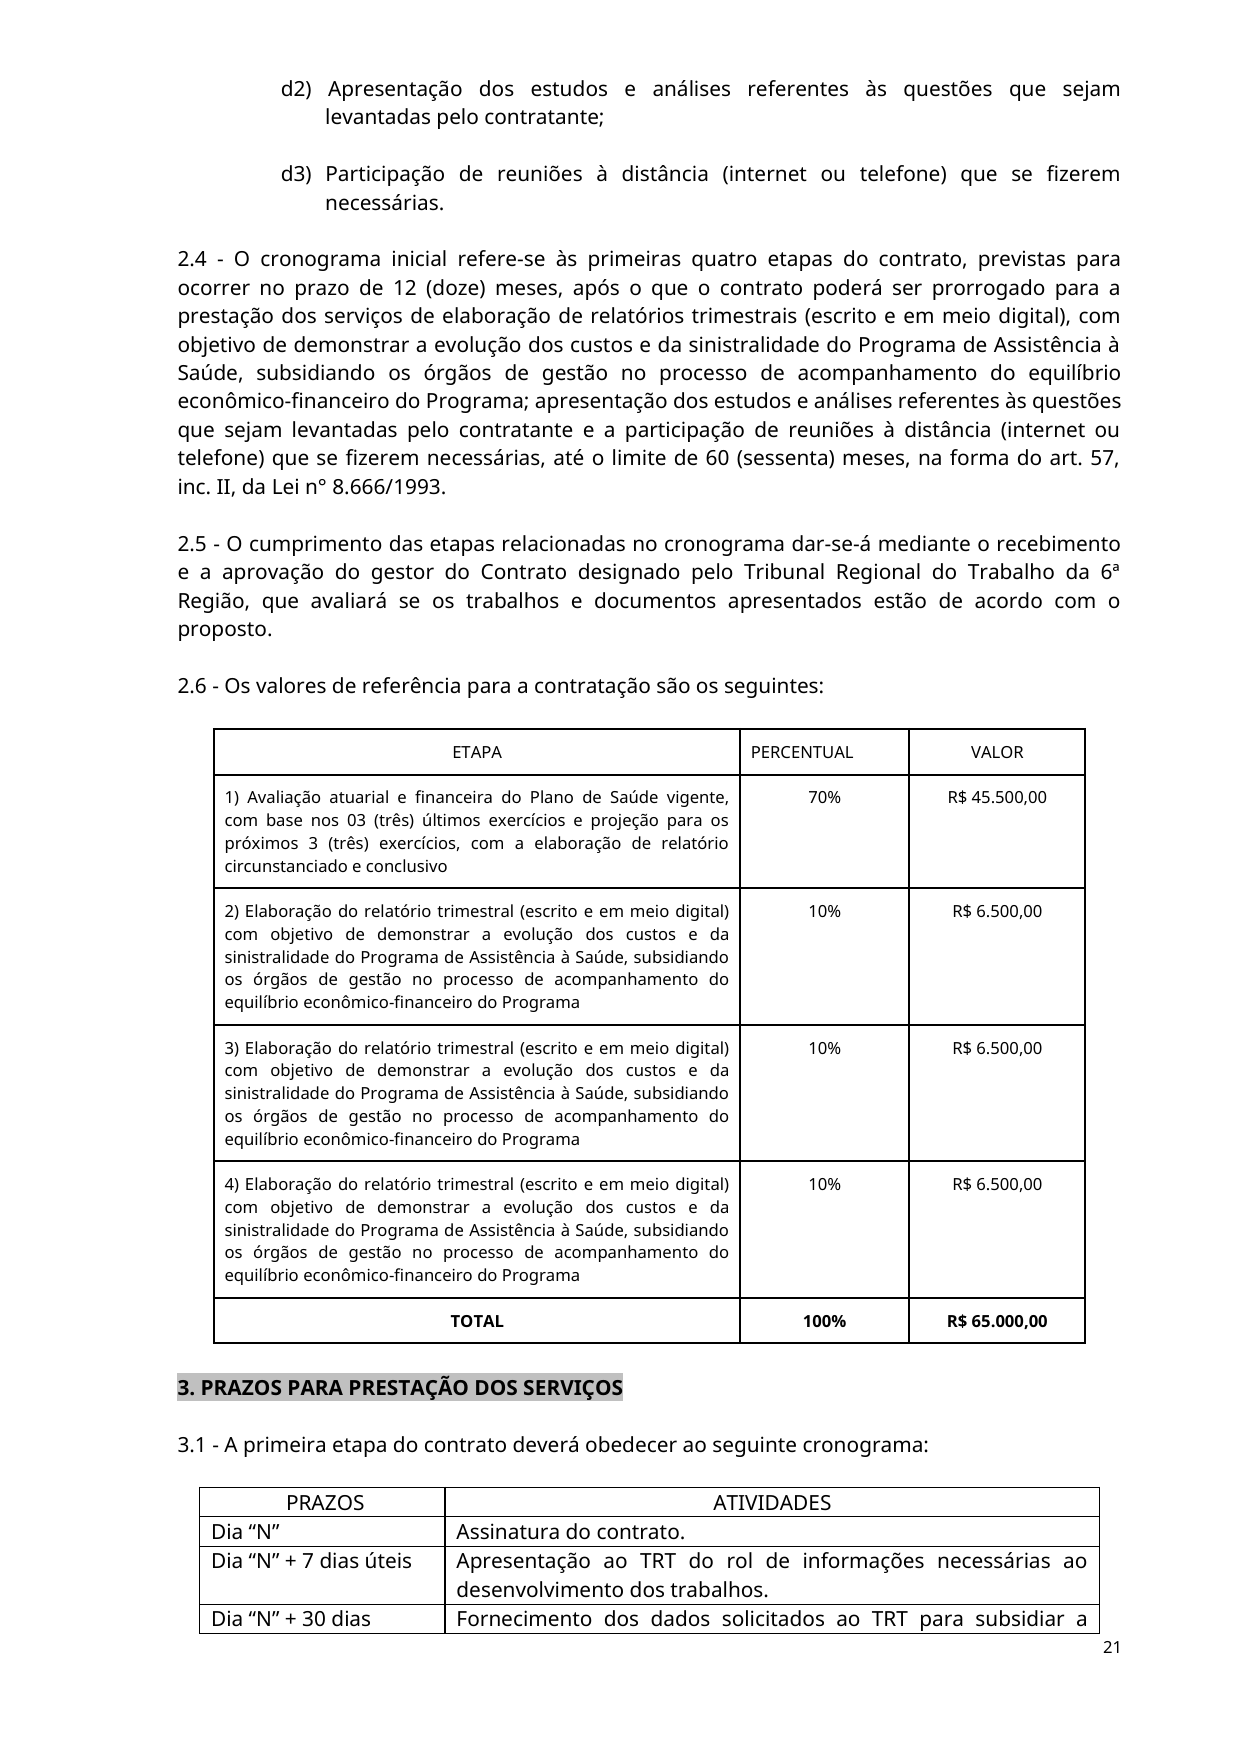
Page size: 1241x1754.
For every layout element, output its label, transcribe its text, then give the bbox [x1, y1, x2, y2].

table_cell 1) Avaliação atuarial e financeira do Plano de Saúde vigente, com base nos 03 (três) últimos exercícios e projeção para os próximos 3 (três) exercícios, com a elaboração de relatório circunstanciado e conclusivo [215, 776, 739, 887]
text 2.5 - O cumprimento das etapas relacionadas no cronograma dar-se-á mediante o recebimento e a aprovação do gestor do Contrato designado pelo Tribunal Regional do Trabalho da 6ª Região, que avaliará se os trabalhos e documentos apresentados estão de acordo com o proposto. [177, 529, 1122, 643]
table_cell Dia “N” [200, 1517, 444, 1546]
table_cell R$ 45.500,00 [910, 776, 1084, 887]
table_cell Dia “N” + 7 dias úteis [200, 1547, 444, 1603]
text d2) Apresentação dos estudos e análises referentes às questões que sejam levantadas pelo contratante; [281, 74, 1122, 131]
table_cell 100% [741, 1299, 908, 1342]
text 2.6 - Os valores de referência para a contratação são os seguintes: [177, 671, 1122, 699]
table_cell R$ 65.000,00 [910, 1299, 1084, 1342]
table_cell 10% [741, 1026, 908, 1160]
table_cell R$ 6.500,00 [910, 889, 1084, 1024]
table_cell R$ 6.500,00 [910, 1162, 1084, 1297]
table_header VALOR [910, 730, 1084, 773]
text d3) Participação de reuniões à distância (internet ou telefone) que se fizerem necessárias. [281, 159, 1122, 216]
table_cell 10% [741, 1162, 908, 1297]
table_header ETAPA [215, 730, 739, 773]
table_cell 10% [741, 889, 908, 1024]
text 3.1 - A primeira etapa do contrato deverá obedecer ao seguinte cronograma: [177, 1430, 1122, 1458]
table_cell 2) Elaboração do relatório trimestral (escrito e em meio digital) com objetivo de demonstrar a evolução dos custos e da sinistralidade do Programa de Assistência à Saúde, subsidiando os órgãos de gestão no processo de acompanhamento do equilíbrio econômico-financeiro do Programa [215, 889, 739, 1024]
table_cell 3) Elaboração do relatório trimestral (escrito e em meio digital) com objetivo de demonstrar a evolução dos custos e da sinistralidade do Programa de Assistência à Saúde, subsidiando os órgãos de gestão no processo de acompanhamento do equilíbrio econômico-financeiro do Programa [215, 1026, 739, 1160]
table_header PRAZOS [200, 1488, 444, 1516]
text 2.4 - O cronograma inicial refere-se às primeiras quatro etapas do contrato, previstas para ocorrer no prazo de 12 (doze) meses, após o que o contrato poderá ser prorrogado para a prestação dos serviços de elaboração de relatórios trimestrais (escrito e em meio digital), com objetivo de demonstrar a evolução dos custos e da sinistralidade do Programa de Assistência à Saúde, subsidiando os órgãos de gestão no processo de acompanhamento do equilíbrio econômico-financeiro do Programa; apresentação dos estudos e análises referentes às questões que sejam levantadas pelo contratante e a participação de reuniões à distância (internet ou telefone) que se fizerem necessárias, até o limite de 60 (sessenta) meses, na forma do art. 57, inc. II, da Lei n° 8.666/1993. [177, 244, 1122, 500]
table_header PERCENTUAL [741, 730, 908, 773]
table_cell Dia “N” + 30 dias [200, 1605, 444, 1633]
table_header ATIVIDADES [446, 1488, 1099, 1516]
table_cell TOTAL [215, 1299, 739, 1342]
text 3. PRAZOS PARA PRESTAÇÃO DOS SERVIÇOS [177, 1373, 1122, 1401]
table_cell 70% [741, 776, 908, 887]
table_cell R$ 6.500,00 [910, 1026, 1084, 1160]
table_cell Fornecimento dos dados solicitados ao TRT para subsidiar a [446, 1605, 1099, 1633]
table_cell 4) Elaboração do relatório trimestral (escrito e em meio digital) com objetivo de demonstrar a evolução dos custos e da sinistralidade do Programa de Assistência à Saúde, subsidiando os órgãos de gestão no processo de acompanhamento do equilíbrio econômico-financeiro do Programa [215, 1162, 739, 1297]
table_cell Apresentação ao TRT do rol de informações necessárias ao desenvolvimento dos trabalhos. [446, 1547, 1099, 1603]
table_cell Assinatura do contrato. [446, 1517, 1099, 1546]
